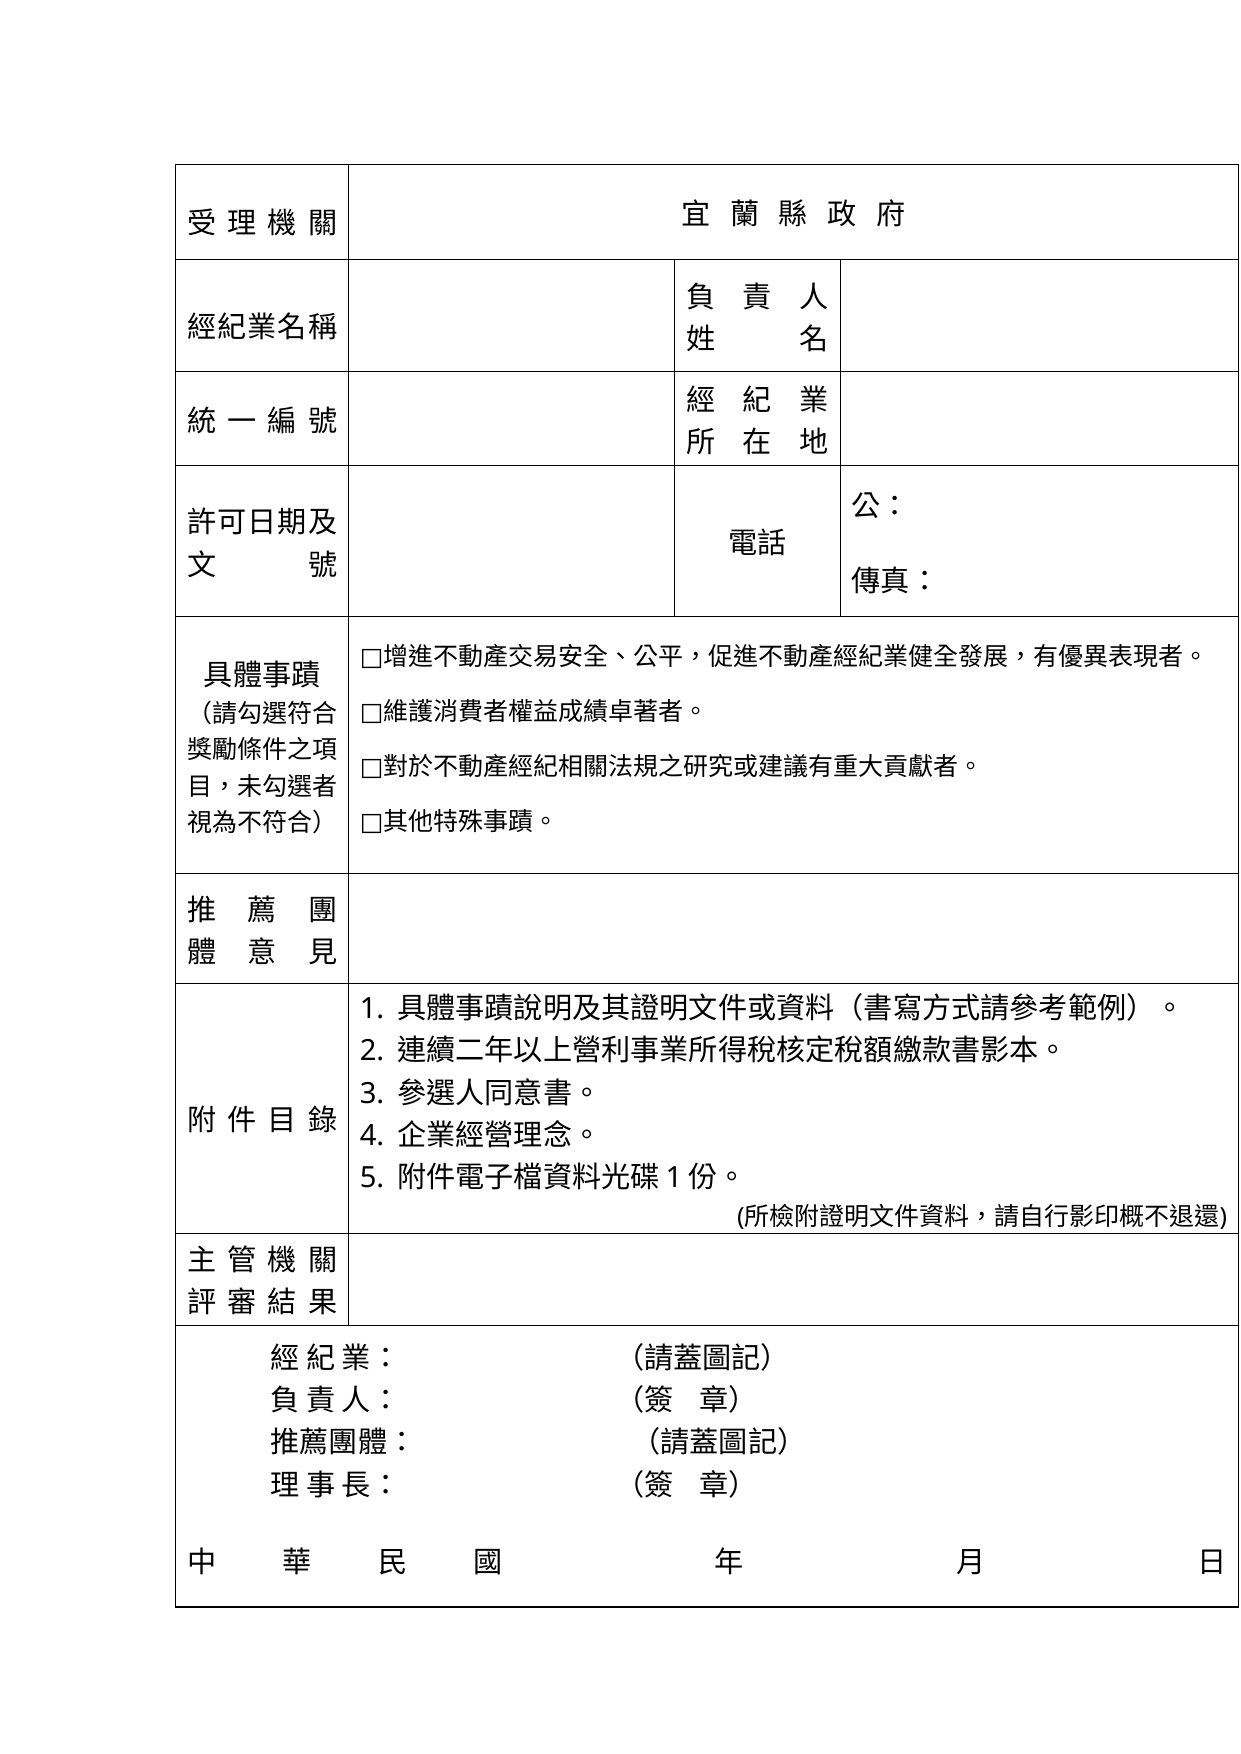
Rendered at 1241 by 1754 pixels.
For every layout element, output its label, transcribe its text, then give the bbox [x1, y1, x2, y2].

table_cell □增進不動產交易安全、公平，促進不動產經紀業健全發展，有優異表現者。 □維護消費者權益成績卓著者。 □對於不動產經紀相關法規之研究或建議有重大貢獻者。 □其他特殊事蹟。 [349, 617, 1238, 872]
table_cell [349, 466, 674, 616]
table_cell 負責人 姓名 [675, 260, 840, 371]
table_cell 公： 傳真： [841, 466, 1238, 616]
table_cell [841, 260, 1238, 371]
table_cell 具體事蹟說明及其證明文件或資料（書寫方式請參考範例）。 連續二年以上營利事業所得稅核定稅額繳款書影本。 參選人同意書。 企業經營理念。 附件電子檔資料光碟1份。 (所檢附證明文件資料，請自行影印概不退還) [349, 984, 1238, 1233]
table_cell 經 紀 業： （請蓋圖記） 負 責 人： （簽 章） 推薦團體： （請蓋圖記） 理 事 長： （簽 章） 中華民國 年 月 日 [176, 1326, 1238, 1606]
table_cell 統一編號 [176, 372, 348, 465]
table_cell 許可日期及文號 [176, 466, 348, 616]
table_cell [349, 260, 674, 371]
table_cell 經紀業 所在地 [675, 372, 840, 465]
table_cell [841, 372, 1238, 465]
table_cell [349, 874, 1238, 983]
table_cell 推薦團 體意見 [176, 874, 348, 983]
table_cell 宜 蘭 縣 政 府 [349, 165, 1238, 259]
table_cell 主管機關 評審結果 [176, 1234, 348, 1324]
table_cell 電話 [675, 466, 840, 616]
table_cell 具體事蹟 （請勾選符合獎勵條件之項目，未勾選者視為不符合） [176, 617, 348, 872]
table_cell [349, 1234, 1238, 1324]
table_cell 經紀業名稱 [176, 260, 348, 371]
table_cell [349, 372, 674, 465]
table_cell 附件目錄 [176, 984, 348, 1233]
table_cell 受理機關 [176, 165, 348, 259]
